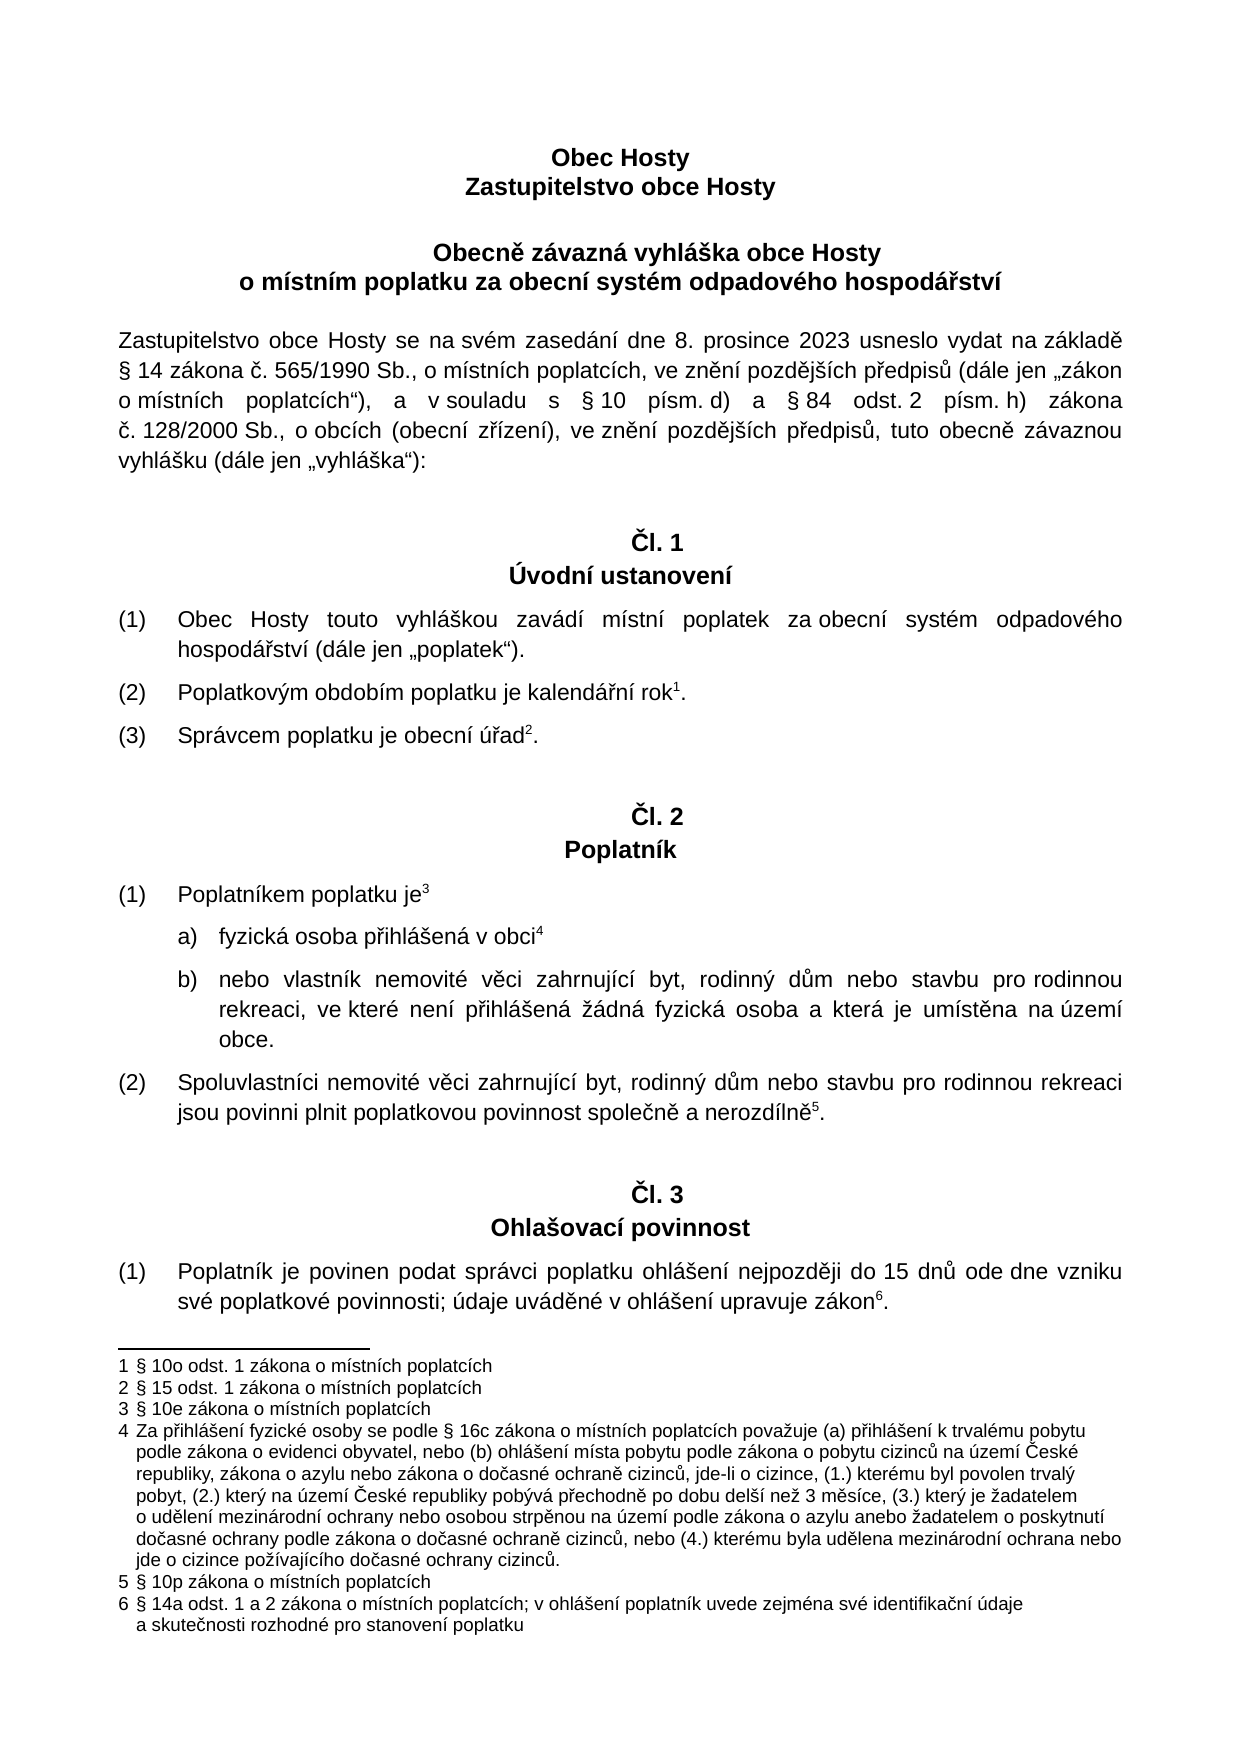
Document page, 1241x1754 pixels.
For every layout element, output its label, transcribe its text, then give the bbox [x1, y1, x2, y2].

subtitle Čl. 3 Ohlašovací povinnost [118, 1179, 1122, 1241]
list § 14a odst. 1 a 2 zákona o místních poplatcích; v ohlášení poplatník uvede zejména své identifikační údaje a skutečnosti rozhodné pro stanovení poplatku [118, 1592, 1122, 1635]
list Za přihlášení fyzické osoby se podle § 16c zákona o místních poplatcích považuje (a) přihlášení k trvalému pobytu podle zákona o evidenci obyvatel, nebo (b) ohlášení místa pobytu podle zákona o pobytu cizinců na území České republiky, zákona o azylu nebo zákona o dočasné ochraně cizinců, jde-li o cizince, (1.) kterému byl povolen trvalý pobyt, (2.) který na území České republiky pobývá přechodně po dobu delší než 3 měsíce, (3.) který je žadatelem o udělení mezinárodní ochrany nebo osobou strpěnou na území podle zákona o azylu anebo žadatelem o poskytnutí dočasné ochrany podle zákona o dočasné ochraně cizinců, nebo (4.) kterému byla udělena mezinárodní ochrana nebo jde o cizince požívajícího dočasné ochrany cizinců. [118, 1420, 1122, 1571]
list Poplatkovým obdobím poplatku je kalendářní rok. [118, 679, 1122, 706]
list Spoluvlastníci nemovité věci zahrnující byt, rodinný dům nebo stavbu pro rodinnou rekreaci jsou povinni plnit poplatkovou povinnost společně a nerozdílně. [118, 1069, 1122, 1126]
subtitle Čl. 1 Úvodní ustanovení [118, 528, 1122, 589]
list Správcem poplatku je obecní úřad. [118, 722, 1122, 748]
text Zastupitelstvo obce Hosty se na svém zasedání dne 8. prosince 2023 usneslo vydat na základě § 14 zákona č. 565/1990 Sb., o místních poplatcích, ve znění pozdějších předpisů (dále jen „zákon o místních poplatcích“), a v souladu s § 10 písm. d) a § 84 odst. 2 písm. h) zákona č. 128/2000 Sb., o obcích (obecní zřízení), ve znění pozdějších předpisů, tuto obecně závaznou vyhlášku (dále jen „vyhláška“): [118, 327, 1122, 474]
title Obec Hosty Zastupitelstvo obce Hosty [118, 143, 1122, 201]
list nebo vlastník nemovité věci zahrnující byt, rodinný dům nebo stavbu pro rodinnou rekreaci, ve které není přihlášená žádná fyzická osoba a která je umístěna na území obce. [177, 966, 1122, 1053]
list § 10p zákona o místních poplatcích [118, 1571, 1122, 1592]
list § 10o odst. 1 zákona o místních poplatcích [118, 1355, 1122, 1377]
list Poplatník je povinen podat správci poplatku ohlášení nejpozději do 15 dnů ode dne vzniku své poplatkové povinnosti; údaje uváděné v ohlášení upravuje zákon. [118, 1258, 1122, 1315]
list § 10e zákona o místních poplatcích [118, 1398, 1122, 1420]
subtitle Obecně závazná vyhláška obce Hosty o místním poplatku za obecní systém odpadového hospodářství [118, 238, 1122, 295]
list Poplatníkem poplatku je [118, 881, 1122, 907]
list fyzická osoba přihlášená v obci [177, 923, 1122, 950]
list Obec Hosty touto vyhláškou zavádí místní poplatek za obecní systém odpadového hospodářství (dále jen „poplatek“). [118, 606, 1122, 663]
subtitle Čl. 2 Poplatník [118, 802, 1122, 864]
list § 15 odst. 1 zákona o místních poplatcích [118, 1377, 1122, 1398]
